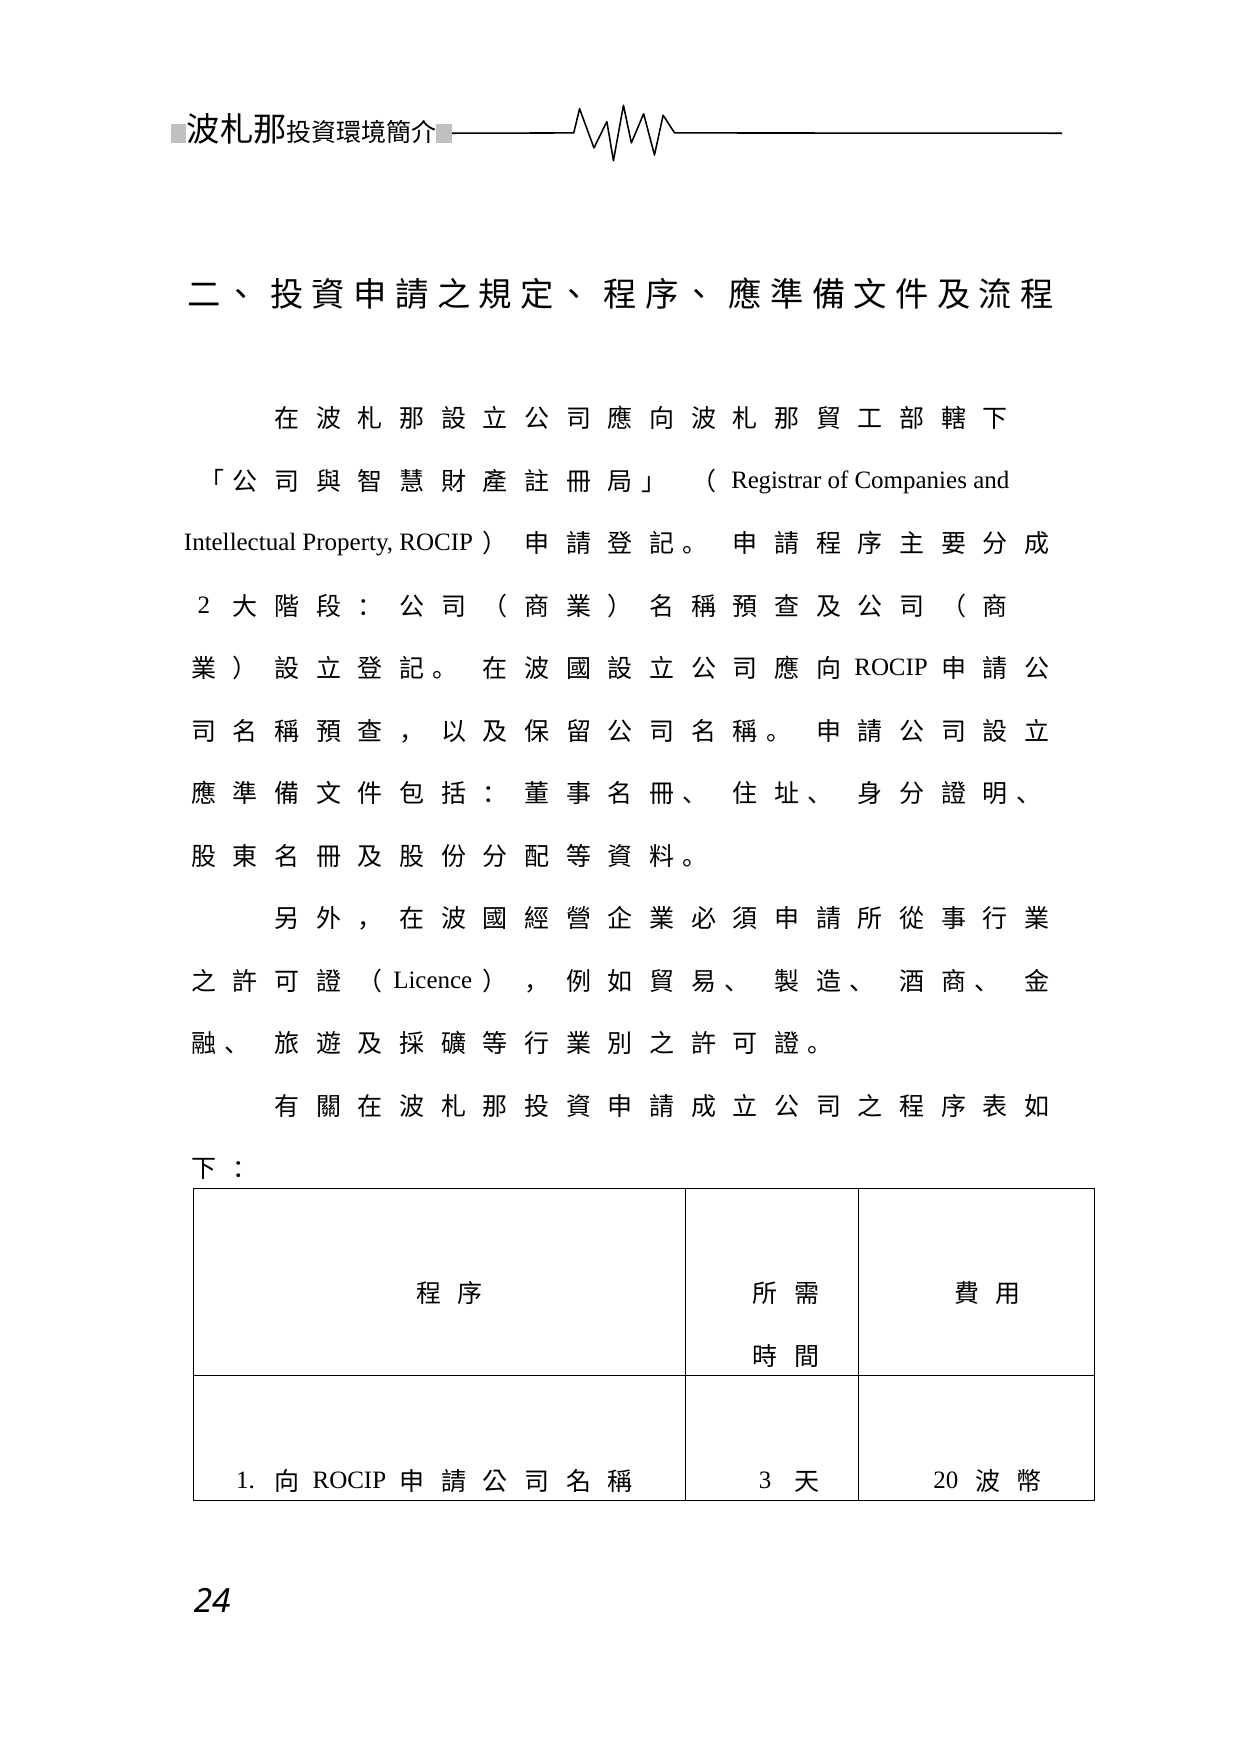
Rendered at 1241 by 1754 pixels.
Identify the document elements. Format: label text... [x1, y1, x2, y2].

table_cell 20波幣 [859, 1376, 1094, 1500]
table_cell 1.向ROCIP申請公司名稱 [194, 1376, 685, 1500]
text 二、投資申請之規定、程序、應準備文件及流程 [183, 250, 1058, 313]
table_cell 3天 [686, 1376, 858, 1500]
table_header 費用 [859, 1189, 1094, 1375]
table_header 程序 [194, 1189, 685, 1375]
table_header 所需時間 [686, 1189, 858, 1375]
text 另外，在波國經營企業必須申請所從事行業之許可證（Licence），例如貿易、製造、酒商、金融、旅遊及採礦等行業別之許可證。 [183, 875, 1058, 1063]
text 在波札那設立公司應向波札那貿工部轄下「公司與智慧財產註冊局」（Registrar of Companies and Intellectual Property, ROCIP）申請登記。申請程序主要分成2大階段：公司（商業）名稱預查及公司（商業）設立登記。在波國設立公司應向ROCIP申請公司名稱預查，以及保留公司名稱。申請公司設立應準備文件包括：董事名冊、住址、身分證明、股東名冊及股份分配等資料。 [183, 375, 1058, 875]
text 有關在波札那投資申請成立公司之程序表如下： [183, 1063, 1058, 1188]
